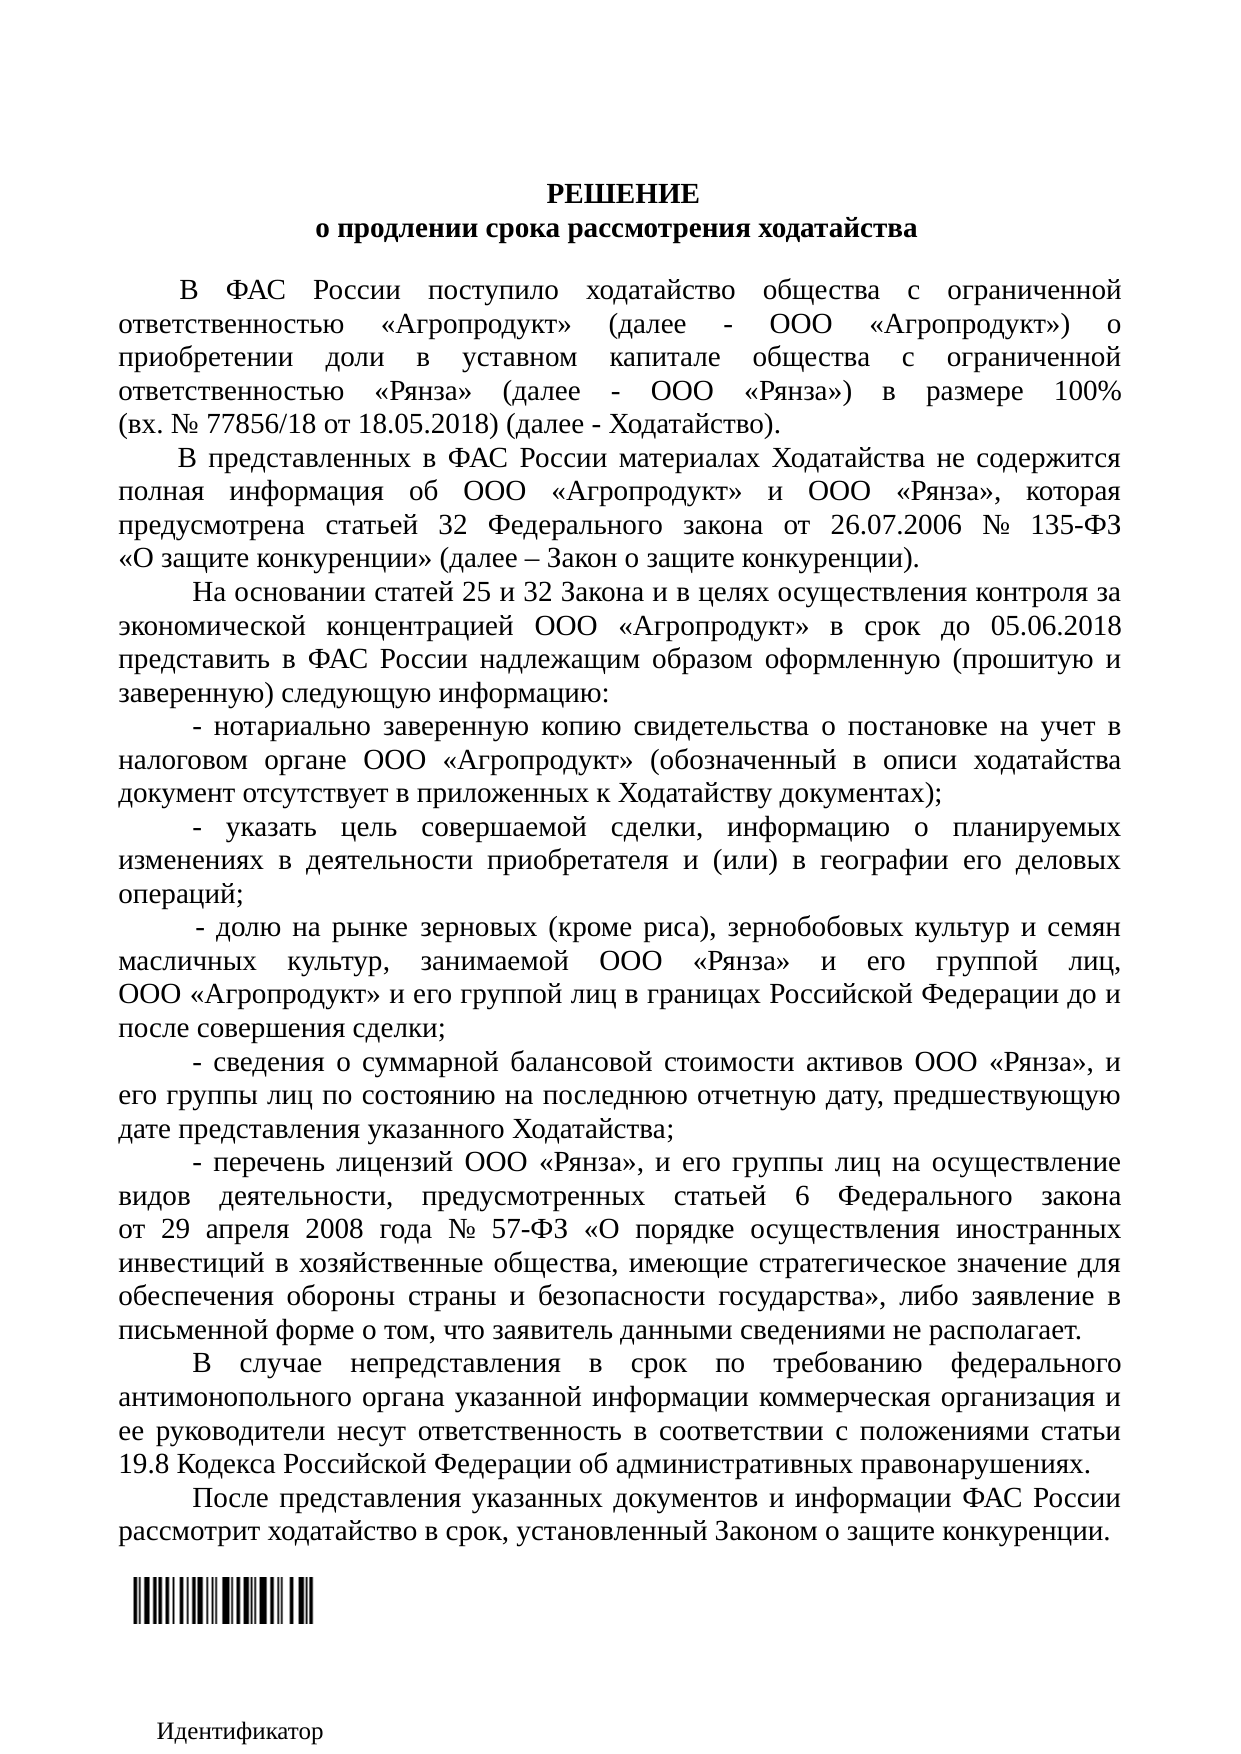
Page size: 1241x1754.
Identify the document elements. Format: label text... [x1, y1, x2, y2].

picture [118, 1577, 331, 1624]
text о продлении срока рассмотрения ходатайства [118, 210, 1122, 243]
text После представления указанных документов и информации ФАС России рассмотрит ходатайство в срок, установленный Законом о защите конкуренции. [118, 1480, 1122, 1547]
list - перечень лицензий ООО «Рянза», и его группы лиц на осуществление видов деятельности, предусмотренных статьей 6 Федерального закона от 29 апреля 2008 года № 57-ФЗ «О порядке осуществления иностранных инвестиций в хозяйственные общества, имеющие стратегическое значение для обеспечения обороны страны и безопасности государства», либо заявление в письменной форме о том, что заявитель данными сведениями не располагает. [118, 1144, 1122, 1346]
text - сведения о суммарной балансовой стоимости активов ООО «Рянза», и его группы лиц по состоянию на последнюю отчетную дату, предшествующую дате представления указанного Ходатайства; [118, 1044, 1122, 1144]
text - указать цель совершаемой сделки, информацию о планируемых изменениях в деятельности приобретателя и (или) в географии его деловых операций; [118, 809, 1122, 909]
text РЕШЕНИЕ [118, 176, 1122, 210]
text В представленных в ФАС России материалах Ходатайства не содержится полная информация об ООО «Агропродукт» и ООО «Рянза», которая предусмотрена статьей 32 Федерального закона от 26.07.2006 № 135-ФЗ «О защите конкуренции» (далее – Закон о защите конкуренции). [118, 440, 1122, 574]
text На основании статей 25 и 32 Закона и в целях осуществления контроля за экономической концентрацией ООО «Агропродукт» в срок до 05.06.2018 представить в ФАС России надлежащим образом оформленную (прошитую и заверенную) следующую информацию: [118, 574, 1122, 708]
text В случае непредставления в срок по требованию федерального антимонопольного органа указанной информации коммерческая организация и ее руководители несут ответственность в соответствии с положениями статьи 19.8 Кодекса Российской Федерации об административных правонарушениях. [118, 1346, 1122, 1480]
list - долю на рынке зерновых (кроме риса), зернобобовых культур и семян масличных культур, занимаемой ООО «Рянза» и его группой лиц, ООО «Агропродукт» и его группой лиц в границах Российской Федерации до и после совершения сделки; [118, 909, 1122, 1044]
text - нотариально заверенную копию свидетельства о постановке на учет в налоговом органе ООО «Агропродукт» (обозначенный в описи ходатайства документ отсутствует в приложенных к Ходатайству документах); [118, 708, 1122, 809]
text В ФАС России поступило ходатайство общества с ограниченной ответственностью «Агропродукт» (далее - ООО «Агропродукт») о приобретении доли в уставном капитале общества с ограниченной ответственностью «Рянза» (далее - ООО «Рянза») в размере 100% (вх. № 77856/18 от 18.05.2018) (далее - Ходатайство). [118, 272, 1122, 440]
